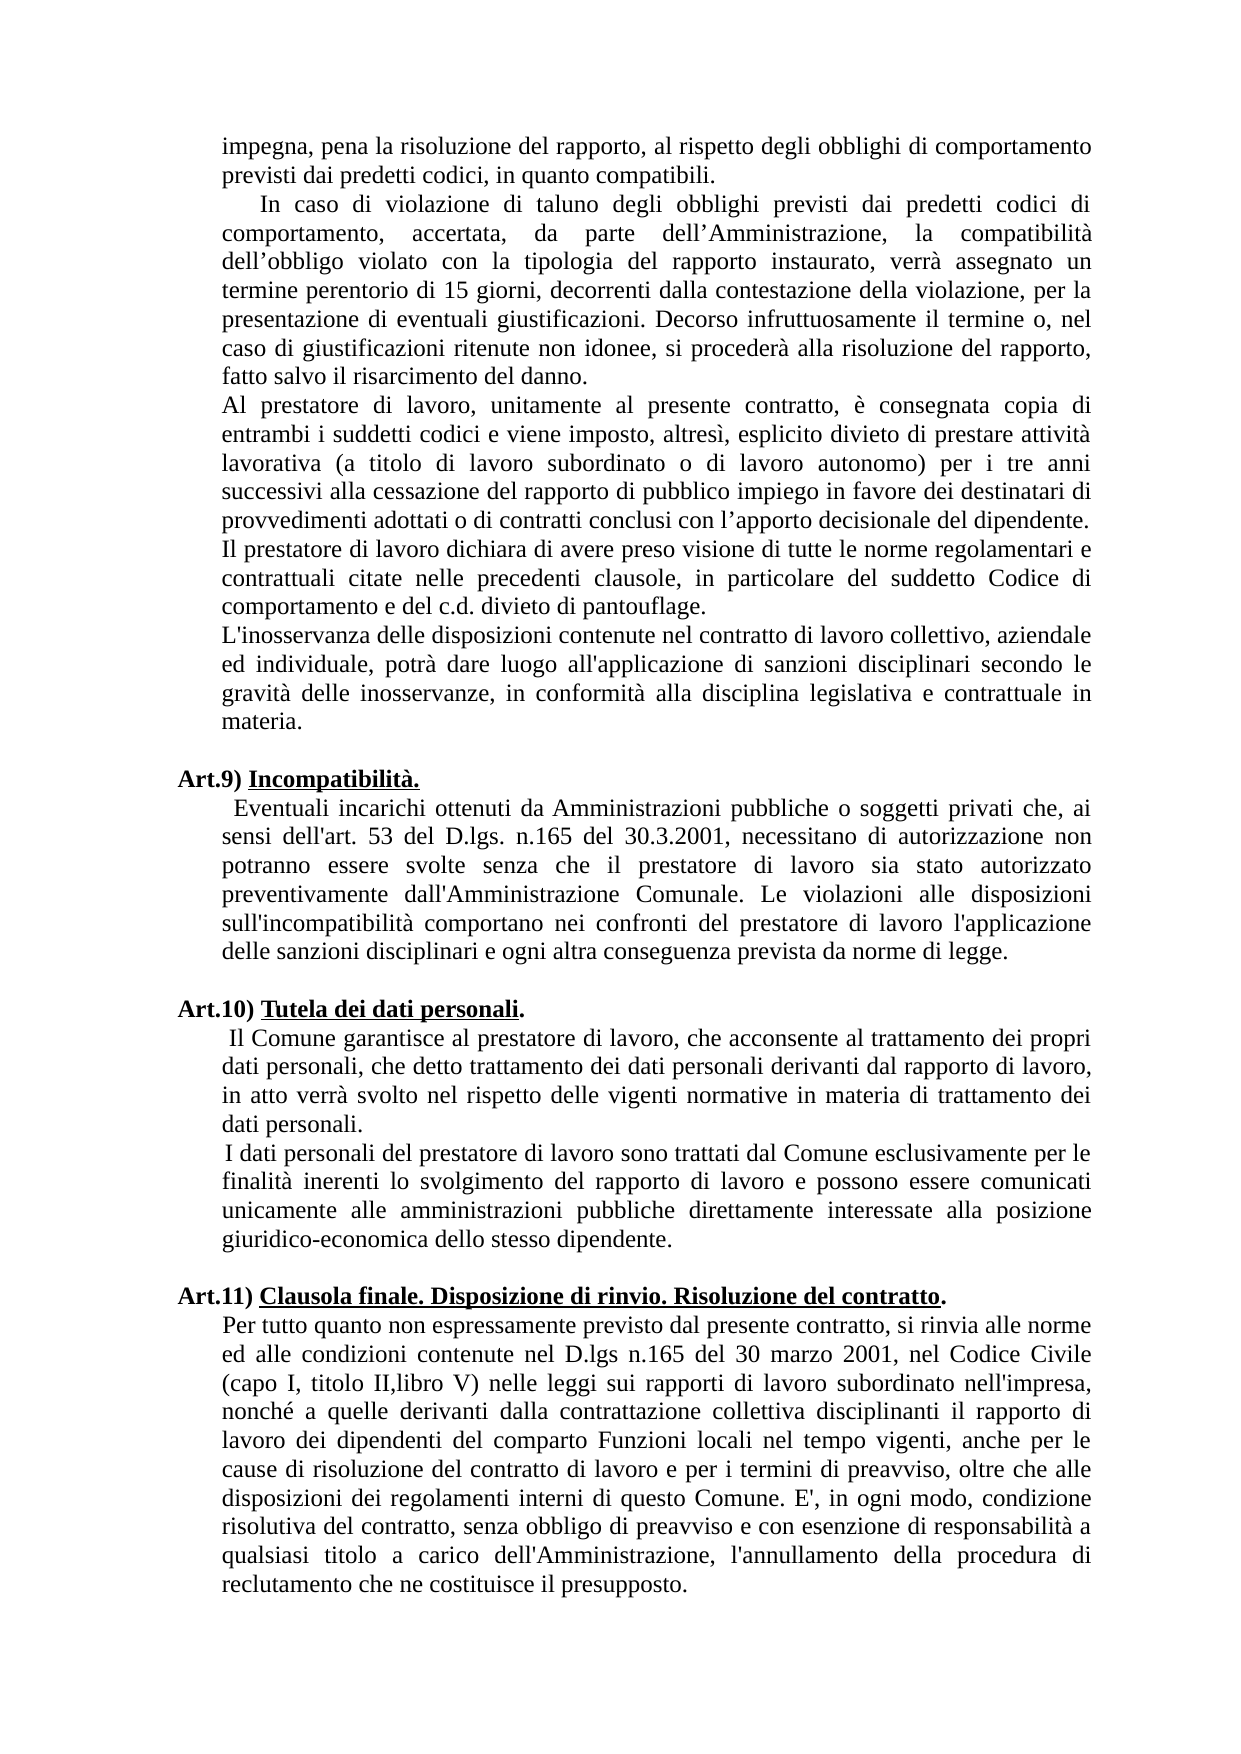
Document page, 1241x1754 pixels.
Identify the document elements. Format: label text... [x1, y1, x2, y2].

text Eventuali incarichi ottenuti da Amministrazioni pubbliche o soggetti privati che, ai sensi dell'art. 53 del D.lgs. n.165 del 30.3.2001, necessitano di autorizzazione non potranno essere svolte senza che il prestatore di lavoro sia stato autorizzato preventivamente dall'Amministrazione Comunale. Le violazioni alle disposizioni sull'incompatibilità comportano nei confronti del prestatore di lavoro l'applicazione delle sanzioni disciplinari e ogni altra conseguenza prevista da norme di legge. [177, 793, 1092, 965]
text Al prestatore di lavoro, unitamente al presente contratto, è consegnata copia di entrambi i suddetti codici e viene imposto, altresì, esplicito divieto di prestare attività lavorativa (a titolo di lavoro subordinato o di lavoro autonomo) per i tre anni successivi alla cessazione del rapporto di pubblico impiego in favore dei destinatari di provvedimenti adottati o di contratti conclusi con l’apporto decisionale del dipendente. [221, 390, 1092, 534]
text impegna, pena la risoluzione del rapporto, al rispetto degli obblighi di comportamento previsti dai predetti codici, in quanto compatibili. [177, 131, 1092, 189]
text I dati personali del prestatore di lavoro sono trattati dal Comune esclusivamente per le finalità inerenti lo svolgimento del rapporto di lavoro e possono essere comunicati unicamente alle amministrazioni pubbliche direttamente interessate alla posizione giuridico-economica dello stesso dipendente. [177, 1138, 1092, 1253]
text L'inosservanza delle disposizioni contenute nel contratto di lavoro collettivo, aziendale ed individuale, potrà dare luogo all'applicazione di sanzioni disciplinari secondo le gravità delle inosservanze, in conformità alla disciplina legislativa e contrattuale in materia. [221, 620, 1092, 735]
text Art.11) Clausola finale. Disposizione di rinvio. Risoluzione del contratto. [177, 1281, 1092, 1310]
text In caso di violazione di taluno degli obblighi previsti dai predetti codici di comportamento, accertata, da parte dell’Amministrazione, la compatibilità dell’obbligo violato con la tipologia del rapporto instaurato, verrà assegnato un termine perentorio di 15 giorni, decorrenti dalla contestazione della violazione, per la presentazione di eventuali giustificazioni. Decorso infruttuosamente il termine o, nel caso di giustificazioni ritenute non idonee, si procederà alla risoluzione del rapporto, fatto salvo il risarcimento del danno. [177, 189, 1092, 390]
text Per tutto quanto non espressamente previsto dal presente contratto, si rinvia alle norme ed alle condizioni contenute nel D.lgs n.165 del 30 marzo 2001, nel Codice Civile (capo I, titolo II,libro V) nelle leggi sui rapporti di lavoro subordinato nell'impresa, nonché a quelle derivanti dalla contrattazione collettiva disciplinanti il rapporto di lavoro dei dipendenti del comparto Funzioni locali nel tempo vigenti, anche per le cause di risoluzione del contratto di lavoro e per i termini di preavviso, oltre che alle disposizioni dei regolamenti interni di questo Comune. E', in ogni modo, condizione risolutiva del contratto, senza obbligo di preavviso e con esenzione di responsabilità a qualsiasi titolo a carico dell'Amministrazione, l'annullamento della procedura di reclutamento che ne costituisce il presupposto. [177, 1310, 1092, 1598]
text Art.9) Incompatibilità. [177, 764, 1092, 793]
text Il prestatore di lavoro dichiara di avere preso visione di tutte le norme regolamentari e contrattuali citate nelle precedenti clausole, in particolare del suddetto Codice di comportamento e del c.d. divieto di pantouflage. [221, 534, 1092, 620]
text Art.10) Tutela dei dati personali. [177, 994, 1092, 1023]
text Il Comune garantisce al prestatore di lavoro, che acconsente al trattamento dei propri dati personali, che detto trattamento dei dati personali derivanti dal rapporto di lavoro, in atto verrà svolto nel rispetto delle vigenti normative in materia di trattamento dei dati personali. [177, 1023, 1092, 1138]
